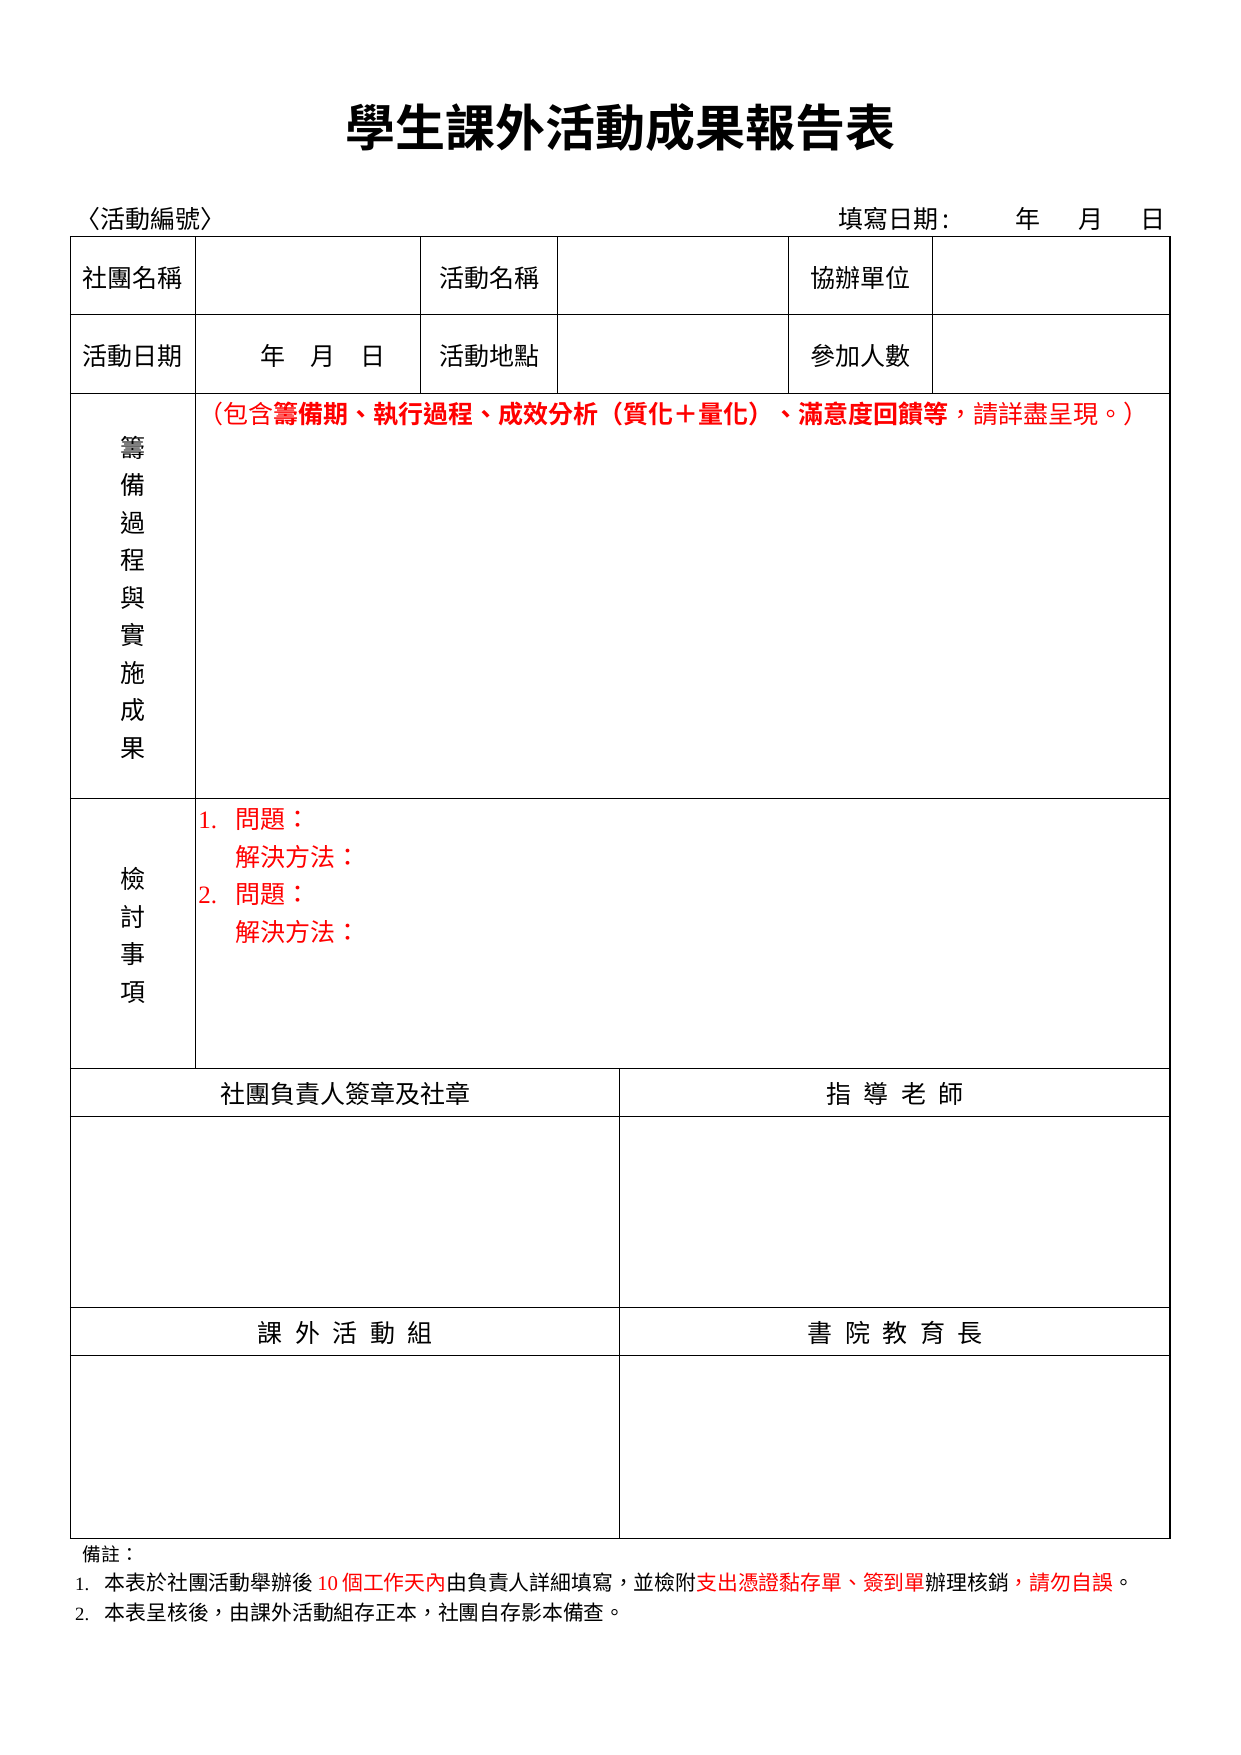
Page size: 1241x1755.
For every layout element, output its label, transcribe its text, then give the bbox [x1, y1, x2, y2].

table_cell [71, 1356, 619, 1538]
table_cell 活動地點 [421, 315, 557, 393]
list 本表於社團活動舉辦後10個工作天內由負責人詳細填寫，並檢附支出憑證黏存單、簽到單辦理核銷，請勿自誤。 [75, 1566, 1165, 1597]
table_cell （包含籌備期、執行過程、成效分析（質化＋量化）、滿意度回饋等，請詳盡呈現。） [196, 394, 1169, 798]
table_cell 年 月 日 [196, 315, 420, 393]
table_header 協辦單位 [789, 237, 932, 314]
table_cell 書 院 教 育 長 [620, 1308, 1169, 1354]
table_header [933, 237, 1169, 314]
table_cell 社團負責人簽章及社章 [71, 1069, 619, 1116]
table_header [558, 237, 788, 314]
table_header [196, 237, 420, 314]
table_cell 指 導 老 師 [620, 1069, 1169, 1116]
table_cell [933, 315, 1169, 393]
table_cell [558, 315, 788, 393]
text 備註： [38, 1539, 1165, 1566]
table_cell 活動日期 [71, 315, 195, 393]
table_cell [620, 1117, 1169, 1307]
table_cell [620, 1356, 1169, 1538]
table_header 社團名稱 [71, 237, 195, 314]
text 〈活動編號〉 填寫日期: 年 月 日 [13, 198, 1165, 236]
table_cell 檢 討 事 項 [71, 799, 195, 1068]
list 本表呈核後，由課外活動組存正本，社團自存影本備查。 [75, 1597, 1165, 1627]
table_header 活動名稱 [421, 237, 557, 314]
table_cell 籌 備 過 程 與 實 施 成 果 [71, 394, 195, 798]
table_cell 課 外 活 動 組 [71, 1308, 619, 1354]
table_cell 參加人數 [789, 315, 932, 393]
text 學生課外活動成果報告表 [75, 89, 1165, 161]
table_cell [71, 1117, 619, 1307]
table_cell 問題： 解決方法： 問題： 解決方法： [196, 799, 1169, 1068]
